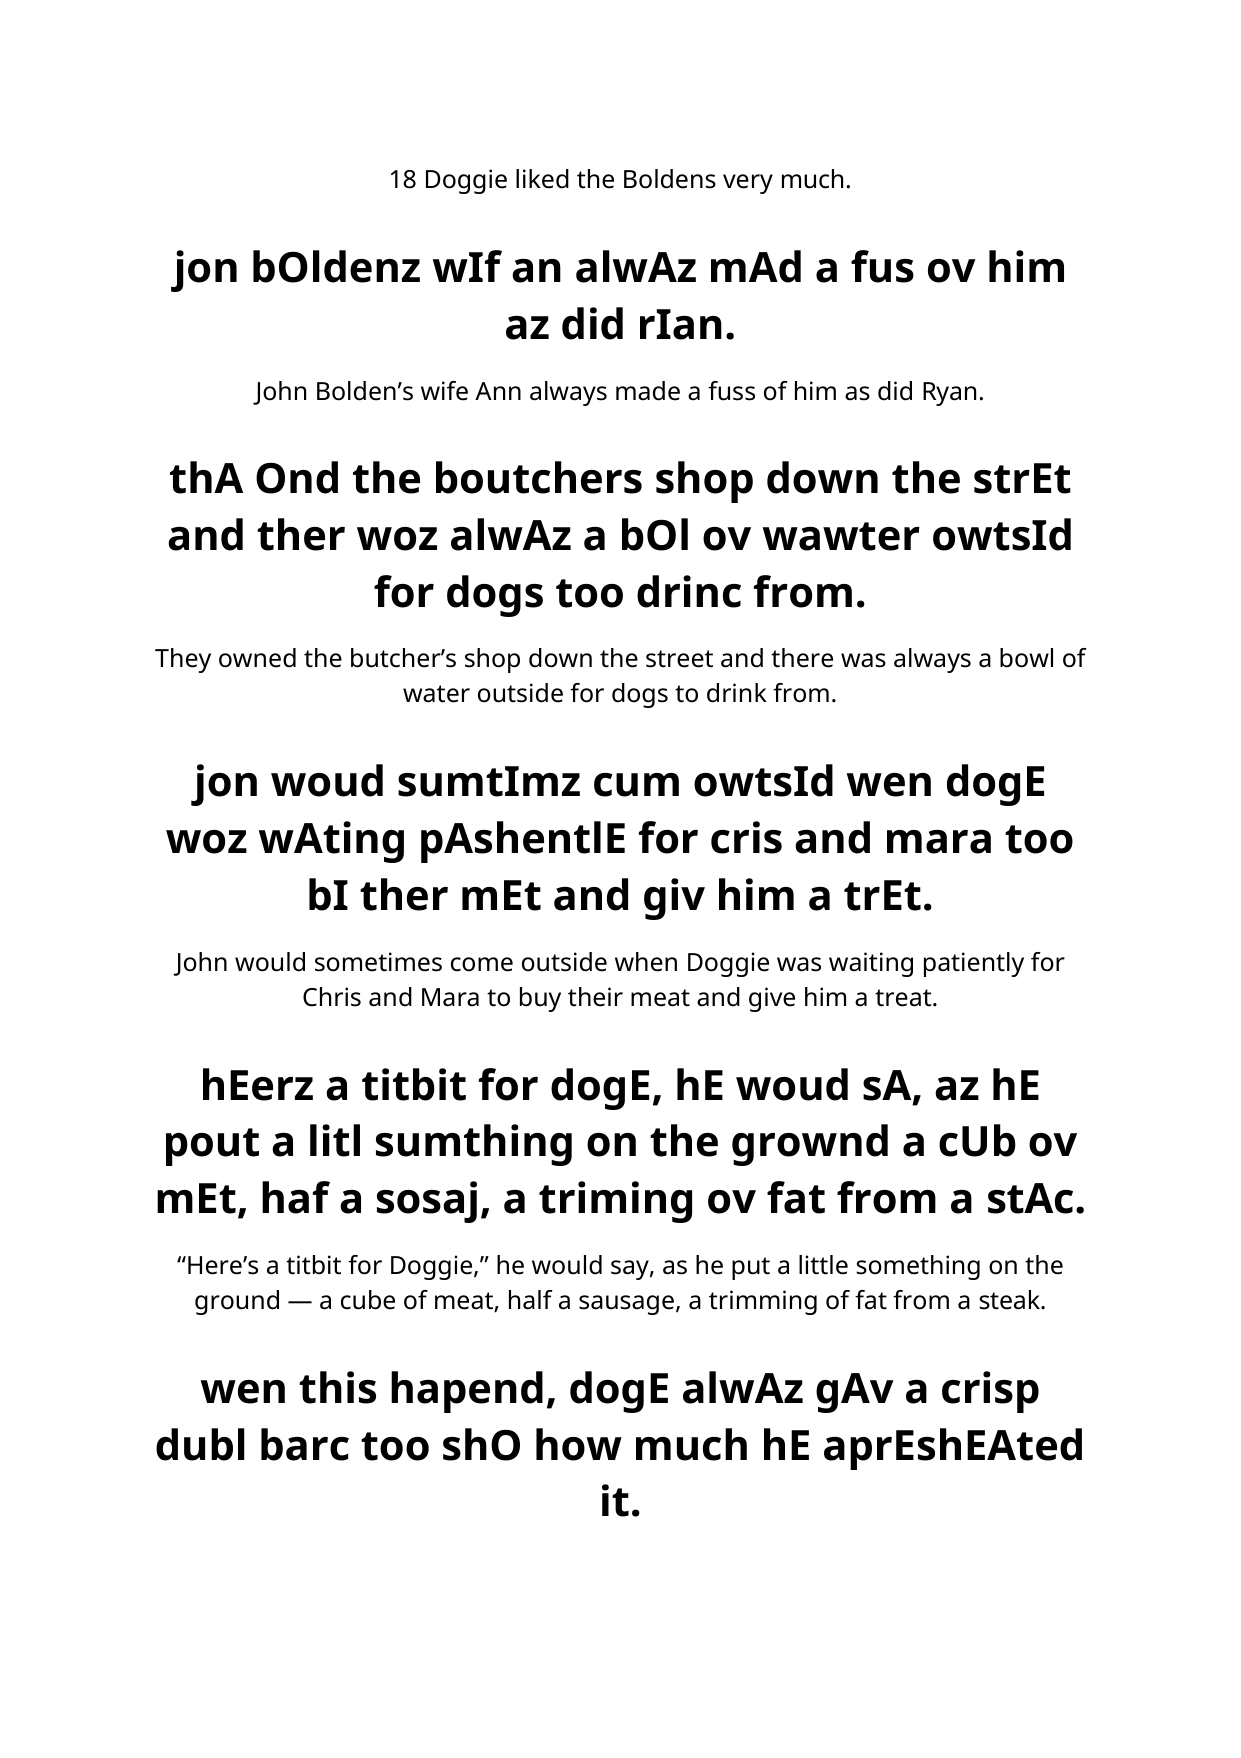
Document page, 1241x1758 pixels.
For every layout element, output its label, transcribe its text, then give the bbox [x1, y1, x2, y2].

subtitle wen this hapend, dogE alwAz gAv a crisp dubl barc too shO how much hE aprEshEAted it. [152, 1359, 1088, 1529]
text “Here’s a titbit for Doggie,” he would say, as he put a little something on the ground — a cube of meat, half a sausage, a trimming of fat from a steak. [152, 1247, 1088, 1317]
subtitle thA Ond the boutchers shop down the strEt and ther woz alwAz a bOl ov wawter owtsId for dogs too drinc from. [152, 449, 1088, 619]
text 18 Doggie liked the Boldens very much. [133, 162, 1107, 196]
subtitle jon bOldenz wIf an alwAz mAd a fus ov him az did rIan. [152, 238, 1088, 352]
text John would sometimes come outside when Doggie was waiting patiently for Chris and Mara to buy their meat and give him a treat. [153, 944, 1087, 1013]
subtitle hEerz a titbit for dogE, hE woud sA, az hE pout a litl sumthing on the grownd a cUb ov mEt, haf a sosaj, a triming ov fat from a stAc. [153, 1055, 1087, 1226]
subtitle jon woud sumtImz cum owtsId wen dogE woz wAting pAshentlE for cris and mara too bI ther mEt and giv him a trEt. [153, 752, 1087, 923]
text John Bolden’s wife Ann always made a fuss of him as did Ryan. [133, 373, 1107, 407]
text They owned the butcher’s shop down the street and there was always a bowl of water outside for dogs to drink from. [153, 641, 1087, 710]
